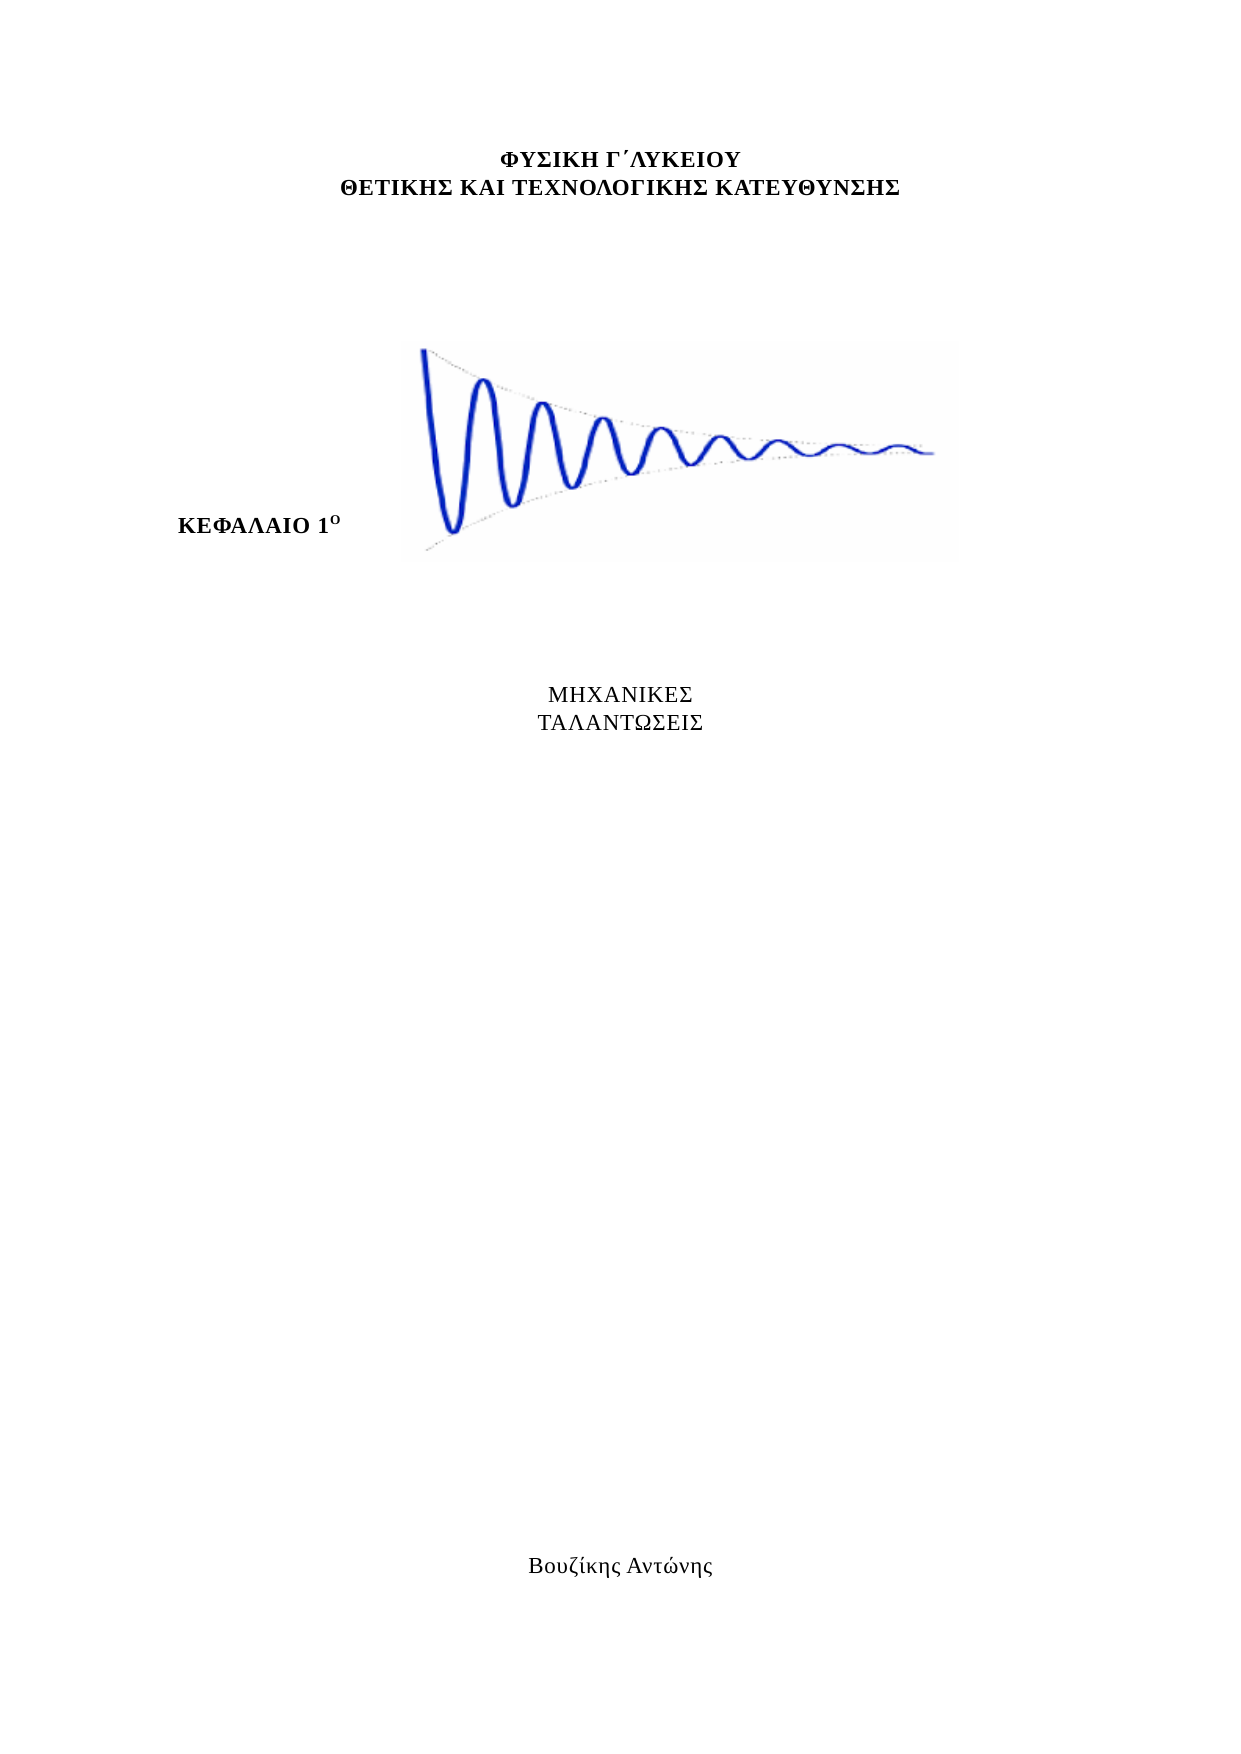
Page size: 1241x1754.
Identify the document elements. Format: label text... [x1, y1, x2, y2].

title ΦΥΣΙΚΗ Γ΄ΛΥΚΕΙΟΥ [118, 146, 1122, 173]
text [959, 512, 1122, 538]
text Βουζίκης Αντώνης [118, 1552, 1122, 1579]
text ΤΑΛΑΝΤΩΣΕΙΣ [118, 709, 1122, 735]
text ΜΗΧΑΝΙΚΕΣ [118, 681, 1122, 707]
text ΚΕΦΑΛΑΙΟ 1Ο [118, 512, 400, 538]
title ΘΕΤΙΚΗΣ ΚΑΙ ΤΕΧΝΟΛΟΓΙΚΗΣ ΚΑΤΕΥΘΥΝΣΗΣ [118, 174, 1122, 201]
picture [400, 341, 959, 562]
